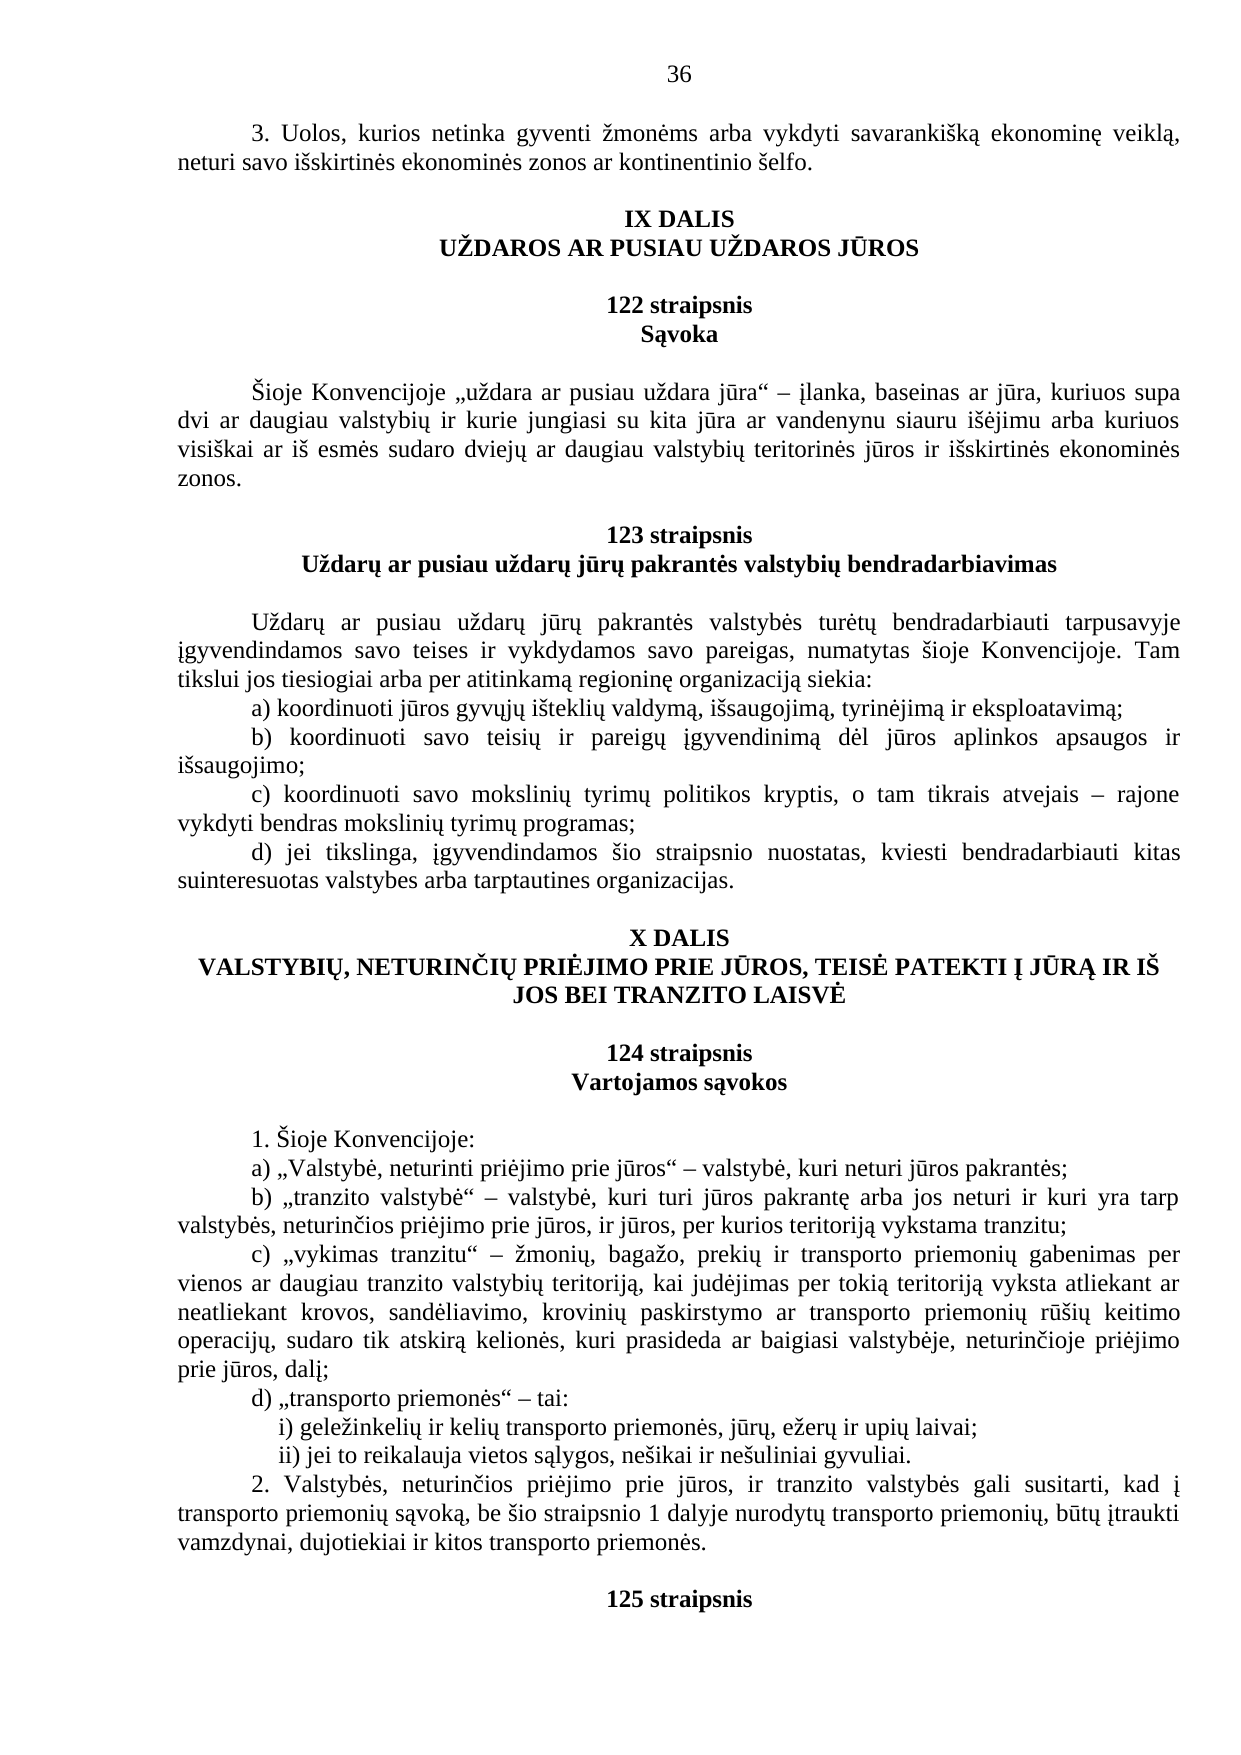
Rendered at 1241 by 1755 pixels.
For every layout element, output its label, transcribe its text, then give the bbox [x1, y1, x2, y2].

text a) „Valstybė, neturinti priėjimo prie jūros“ – valstybė, kuri neturi jūros pakrantės; [177, 1153, 1181, 1182]
text c) koordinuoti savo mokslinių tyrimų politikos kryptis, o tam tikrais atvejais – rajone vykdyti bendras mokslinių tyrimų programas; [177, 779, 1181, 837]
text 122 straipsnis [177, 291, 1181, 319]
text Vartojamos sąvokos [177, 1067, 1181, 1096]
text X Dalis [177, 923, 1181, 952]
text b) „tranzito valstybė“ – valstybė, kuri turi jūros pakrantę arba jos neturi ir kuri yra tarp valstybės, neturinčios priėjimo prie jūros, ir jūros, per kurios teritoriją vykstama tranzitu; [177, 1182, 1181, 1239]
text Šioje Konvencijoje „uždara ar pusiau uždara jūra“ – įlanka, baseinas ar jūra, kuriuos supa dvi ar daugiau valstybių ir kurie jungiasi su kita jūra ar vandenynu siauru išėjimu arba kuriuos visiškai ar iš esmės sudaro dviejų ar daugiau valstybių teritorinės jūros ir išskirtinės ekonominės zonos. [177, 377, 1181, 492]
text 2. Valstybės, neturinčios priėjimo prie jūros, ir tranzito valstybės gali susitarti, kad į transporto priemonių sąvoką, be šio straipsnio 1 dalyje nurodytų transporto priemonių, būtų įtraukti vamzdynai, dujotiekiai ir kitos transporto priemonės. [177, 1469, 1181, 1556]
text i) geležinkelių ir kelių transporto priemonės, jūrų, ežerų ir upių laivai; [278, 1412, 1181, 1441]
text IX Dalis [177, 204, 1181, 233]
text 125 straipsnis [177, 1584, 1181, 1613]
text Valstybių, neturinčių priėjimo prie jūros, teisė patekti Į jūrĄ ir iš jos bei tranzito laisvė [177, 952, 1181, 1009]
text d) jei tikslinga, įgyvendindamos šio straipsnio nuostatas, kviesti bendradarbiauti kitas suinteresuotas valstybes arba tarptautines organizacijas. [177, 837, 1181, 894]
text 123 straipsnis [177, 521, 1181, 549]
text b) koordinuoti savo teisių ir pareigų įgyvendinimą dėl jūros aplinkos apsaugos ir išsaugojimo; [177, 722, 1181, 779]
text Sąvoka [177, 319, 1181, 348]
text Uždarų ar pusiau uždarų jūrų pakrantės valstybių bendradarbiavimas [177, 549, 1181, 578]
text Uždarų ar pusiau uždarų jūrų pakrantės valstybės turėtų bendradarbiauti tarpusavyje įgyvendindamos savo teises ir vykdydamos savo pareigas, numatytas šioje Konvencijoje. Tam tikslui jos tiesiogiai arba per atitinkamą regioninę organizaciją siekia: [177, 607, 1181, 693]
text 1. Šioje Konvencijoje: [177, 1124, 1181, 1153]
text 124 straipsnis [177, 1038, 1181, 1067]
text ii) jei to reikalauja vietos sąlygos, nešikai ir nešuliniai gyvuliai. [278, 1441, 1181, 1469]
text d) „transporto priemonės“ – tai: [177, 1383, 1181, 1412]
text a) koordinuoti jūros gyvųjų išteklių valdymą, išsaugojimą, tyrinėjimą ir eksploatavimą; [177, 693, 1181, 722]
text Uždaros ar pusiau uždaros jūros [177, 233, 1181, 262]
text 3. Uolos, kurios netinka gyventi žmonėms arba vykdyti savarankišką ekonominę veiklą, neturi savo išskirtinės ekonominės zonos ar kontinentinio šelfo. [177, 118, 1181, 176]
text c) „vykimas tranzitu“ – žmonių, bagažo, prekių ir transporto priemonių gabenimas per vienos ar daugiau tranzito valstybių teritoriją, kai judėjimas per tokią teritoriją vyksta atliekant ar neatliekant krovos, sandėliavimo, krovinių paskirstymo ar transporto priemonių rūšių keitimo operacijų, sudaro tik atskirą kelionės, kuri prasideda ar baigiasi valstybėje, neturinčioje priėjimo prie jūros, dalį; [177, 1239, 1181, 1383]
